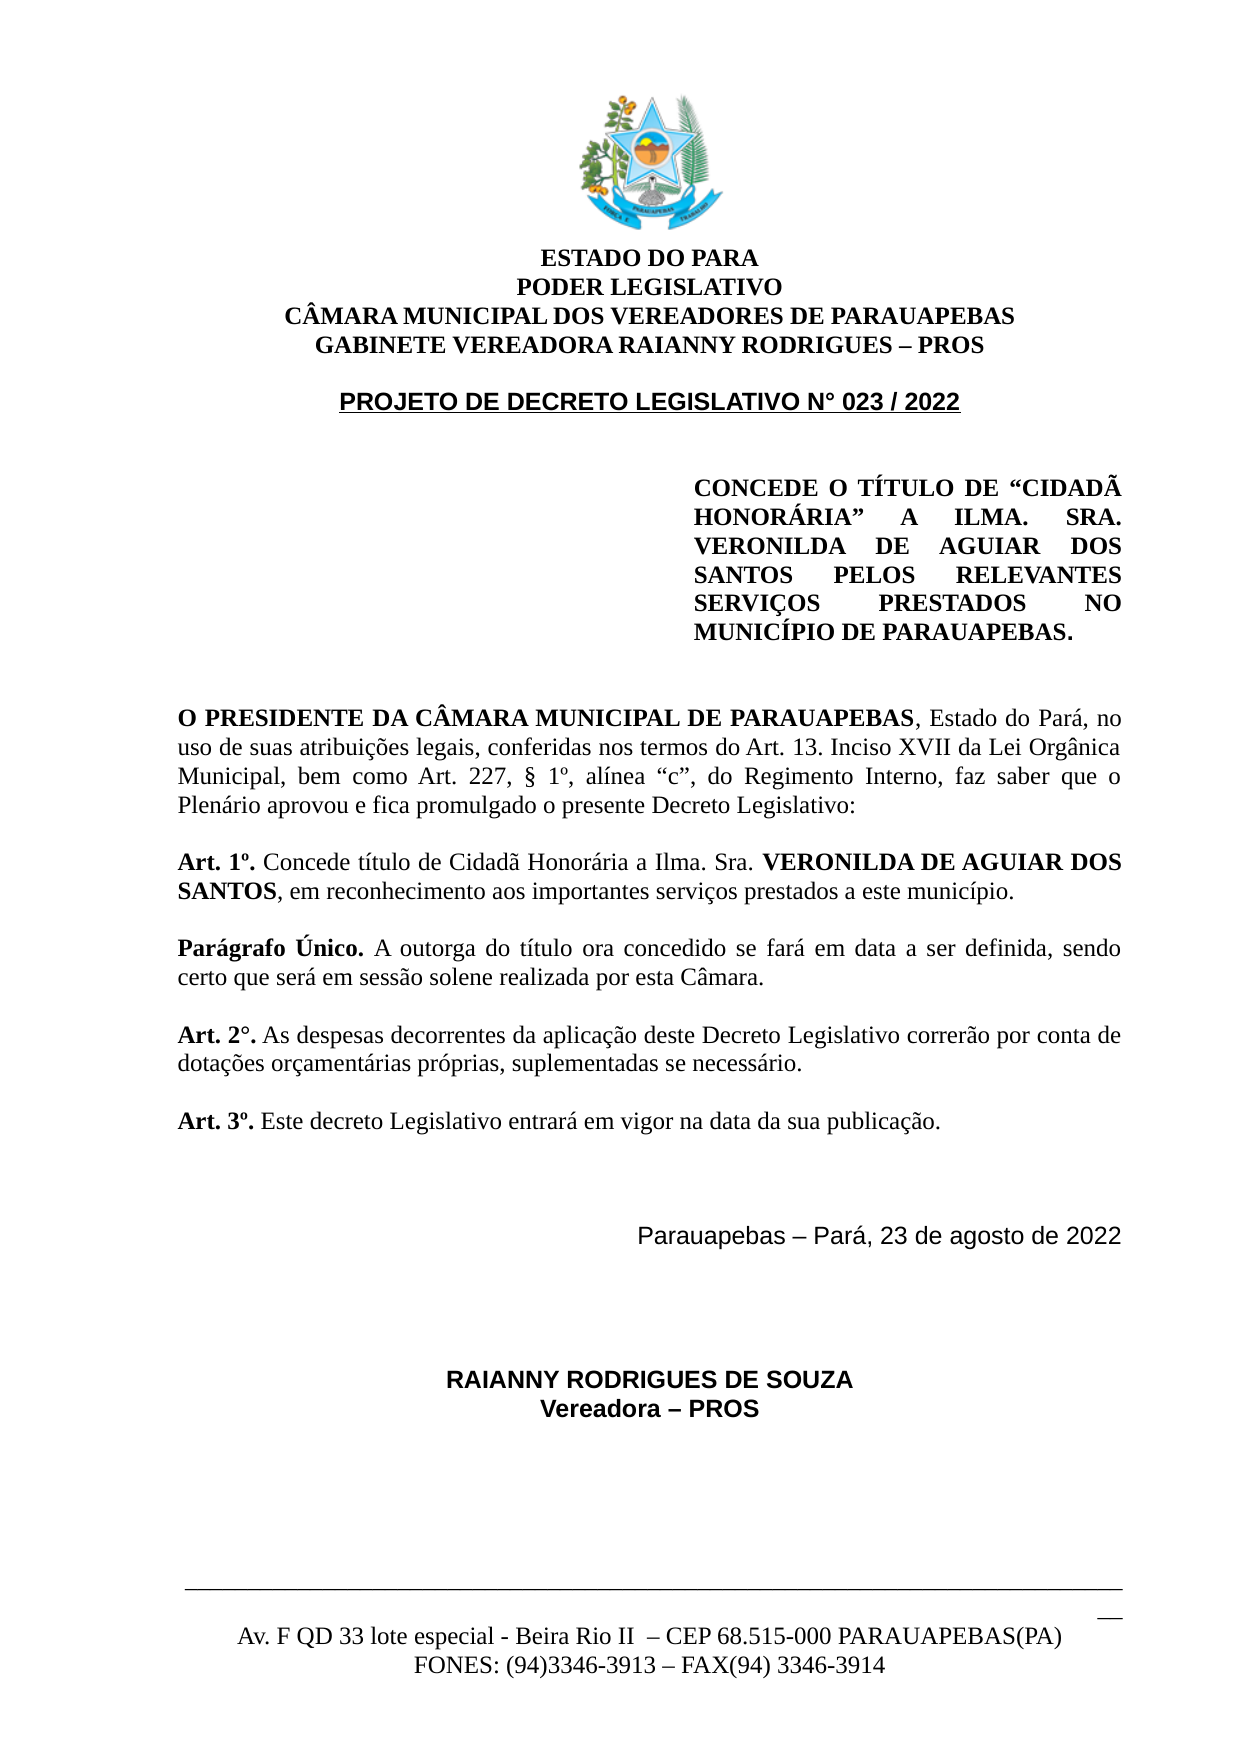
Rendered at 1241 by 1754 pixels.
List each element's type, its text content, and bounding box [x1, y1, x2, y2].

text Parágrafo Único. A outorga do título ora concedido se fará em data a ser definida, sendo certo que será em sessão solene realizada por esta Câmara. [177, 933, 1122, 991]
text PROJETO DE DECRETO LEGISLATIVO N° 023 / 2022 [177, 387, 1122, 416]
text Parauapebas – Pará, 23 de agosto de 2022 [177, 1221, 1122, 1250]
text Art. 2°. As despesas decorrentes da aplicação deste Decreto Legislativo correrão por conta de dotações orçamentárias próprias, suplementadas se necessário. [177, 1020, 1122, 1077]
text Art. 1º. Concede título de Cidadã Honorária a Ilma. Sra. VERONILDA DE AGUIAR DOS SANTOS, em reconhecimento aos importantes serviços prestados a este município. [177, 847, 1122, 905]
text Vereadora – PROS [177, 1393, 1122, 1422]
text O PRESIDENTE DA CÂMARA MUNICIPAL DE PARAUAPEBAS, Estado do Pará, no uso de suas atribuições legais, conferidas nos termos do Art. 13. Inciso XVII da Lei Orgânica Municipal, bem como Art. 227, § 1º, alínea “c”, do Regimento Interno, faz saber que o Plenário aprovou e fica promulgado o presente Decreto Legislativo: [177, 703, 1122, 818]
text RAIANNY RODRIGUES DE SOUZA [177, 1365, 1122, 1393]
text Art. 3º. Este decreto Legislativo entrará em vigor na data da sua publicação. [177, 1106, 1122, 1135]
text CONCEDE O TÍTULO DE “CIDADÃ HONORÁRIA” A ILMA. SRA. VERONILDA DE AGUIAR DOS SANTOS PELOS RELEVANTES SERVIÇOS PRESTADOS NO MUNICÍPIO DE PARAUAPEBAS. [693, 473, 1122, 646]
